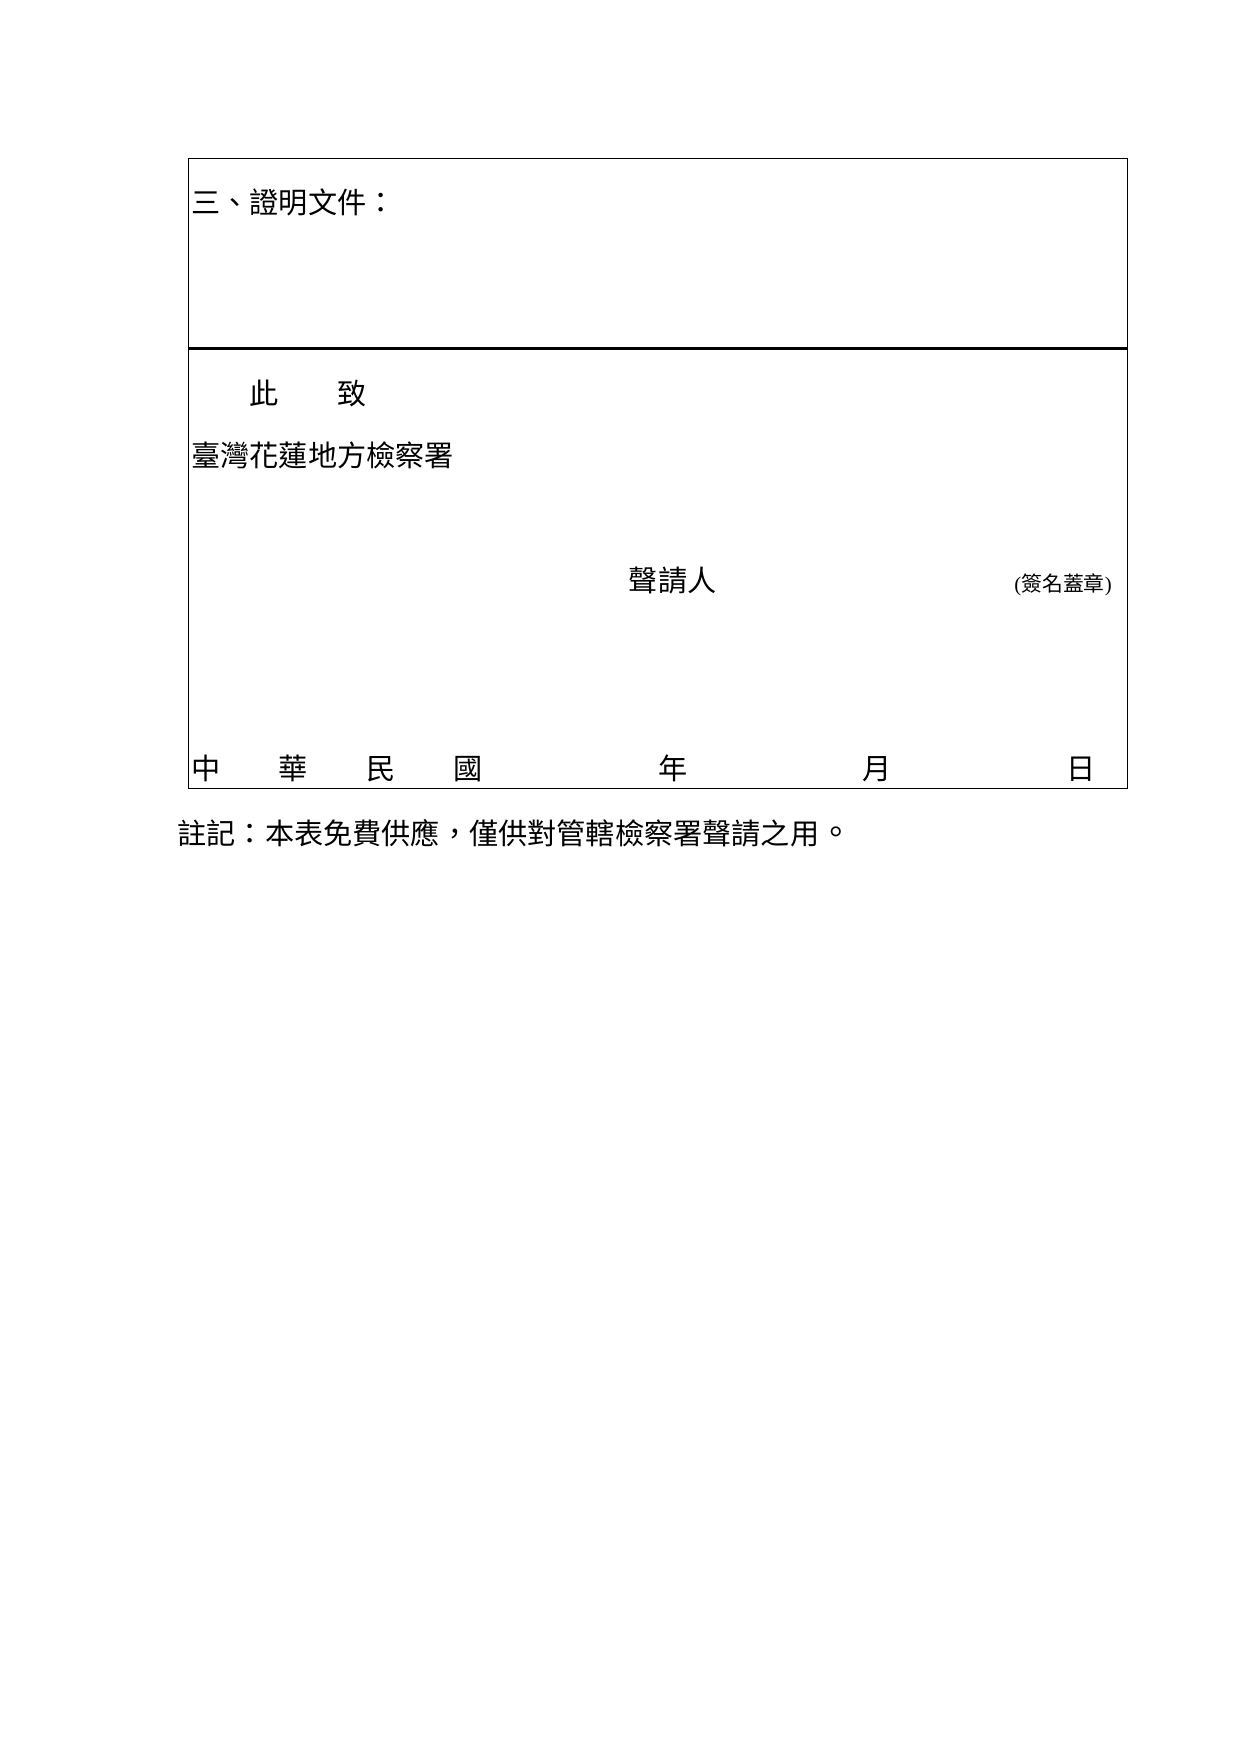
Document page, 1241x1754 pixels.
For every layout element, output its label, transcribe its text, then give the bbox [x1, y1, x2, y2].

table_cell 一、聲請人即受刑人 因 案 件，經判處 有期徒刑 年 月拘 役 日 確定在案，並經 貴署 年 月 日 字第 號通知到案執行。 二、茲聲請人因(1)心神喪失(2)懷胎五月以上(3)生產未滿二月(4)現罹疾病 恐因執行而不能保其生命(5)應徵(召)入營服役情形(6)其他_________ ________________________情形，請准予於痊癒後或該事故消滅前或 退伍(解除召集)前，延期執行。 三、證明文件： [189, 159, 1127, 284]
table_cell 此 致 臺灣花蓮地方檢察署 聲請人 (簽名蓋章) 中 華 民 國 年 月 日 [189, 350, 1127, 787]
text 註記：本表免費供應，僅供對管轄檢察署聲請之用。 [177, 788, 1122, 851]
table_cell [189, 284, 1127, 347]
